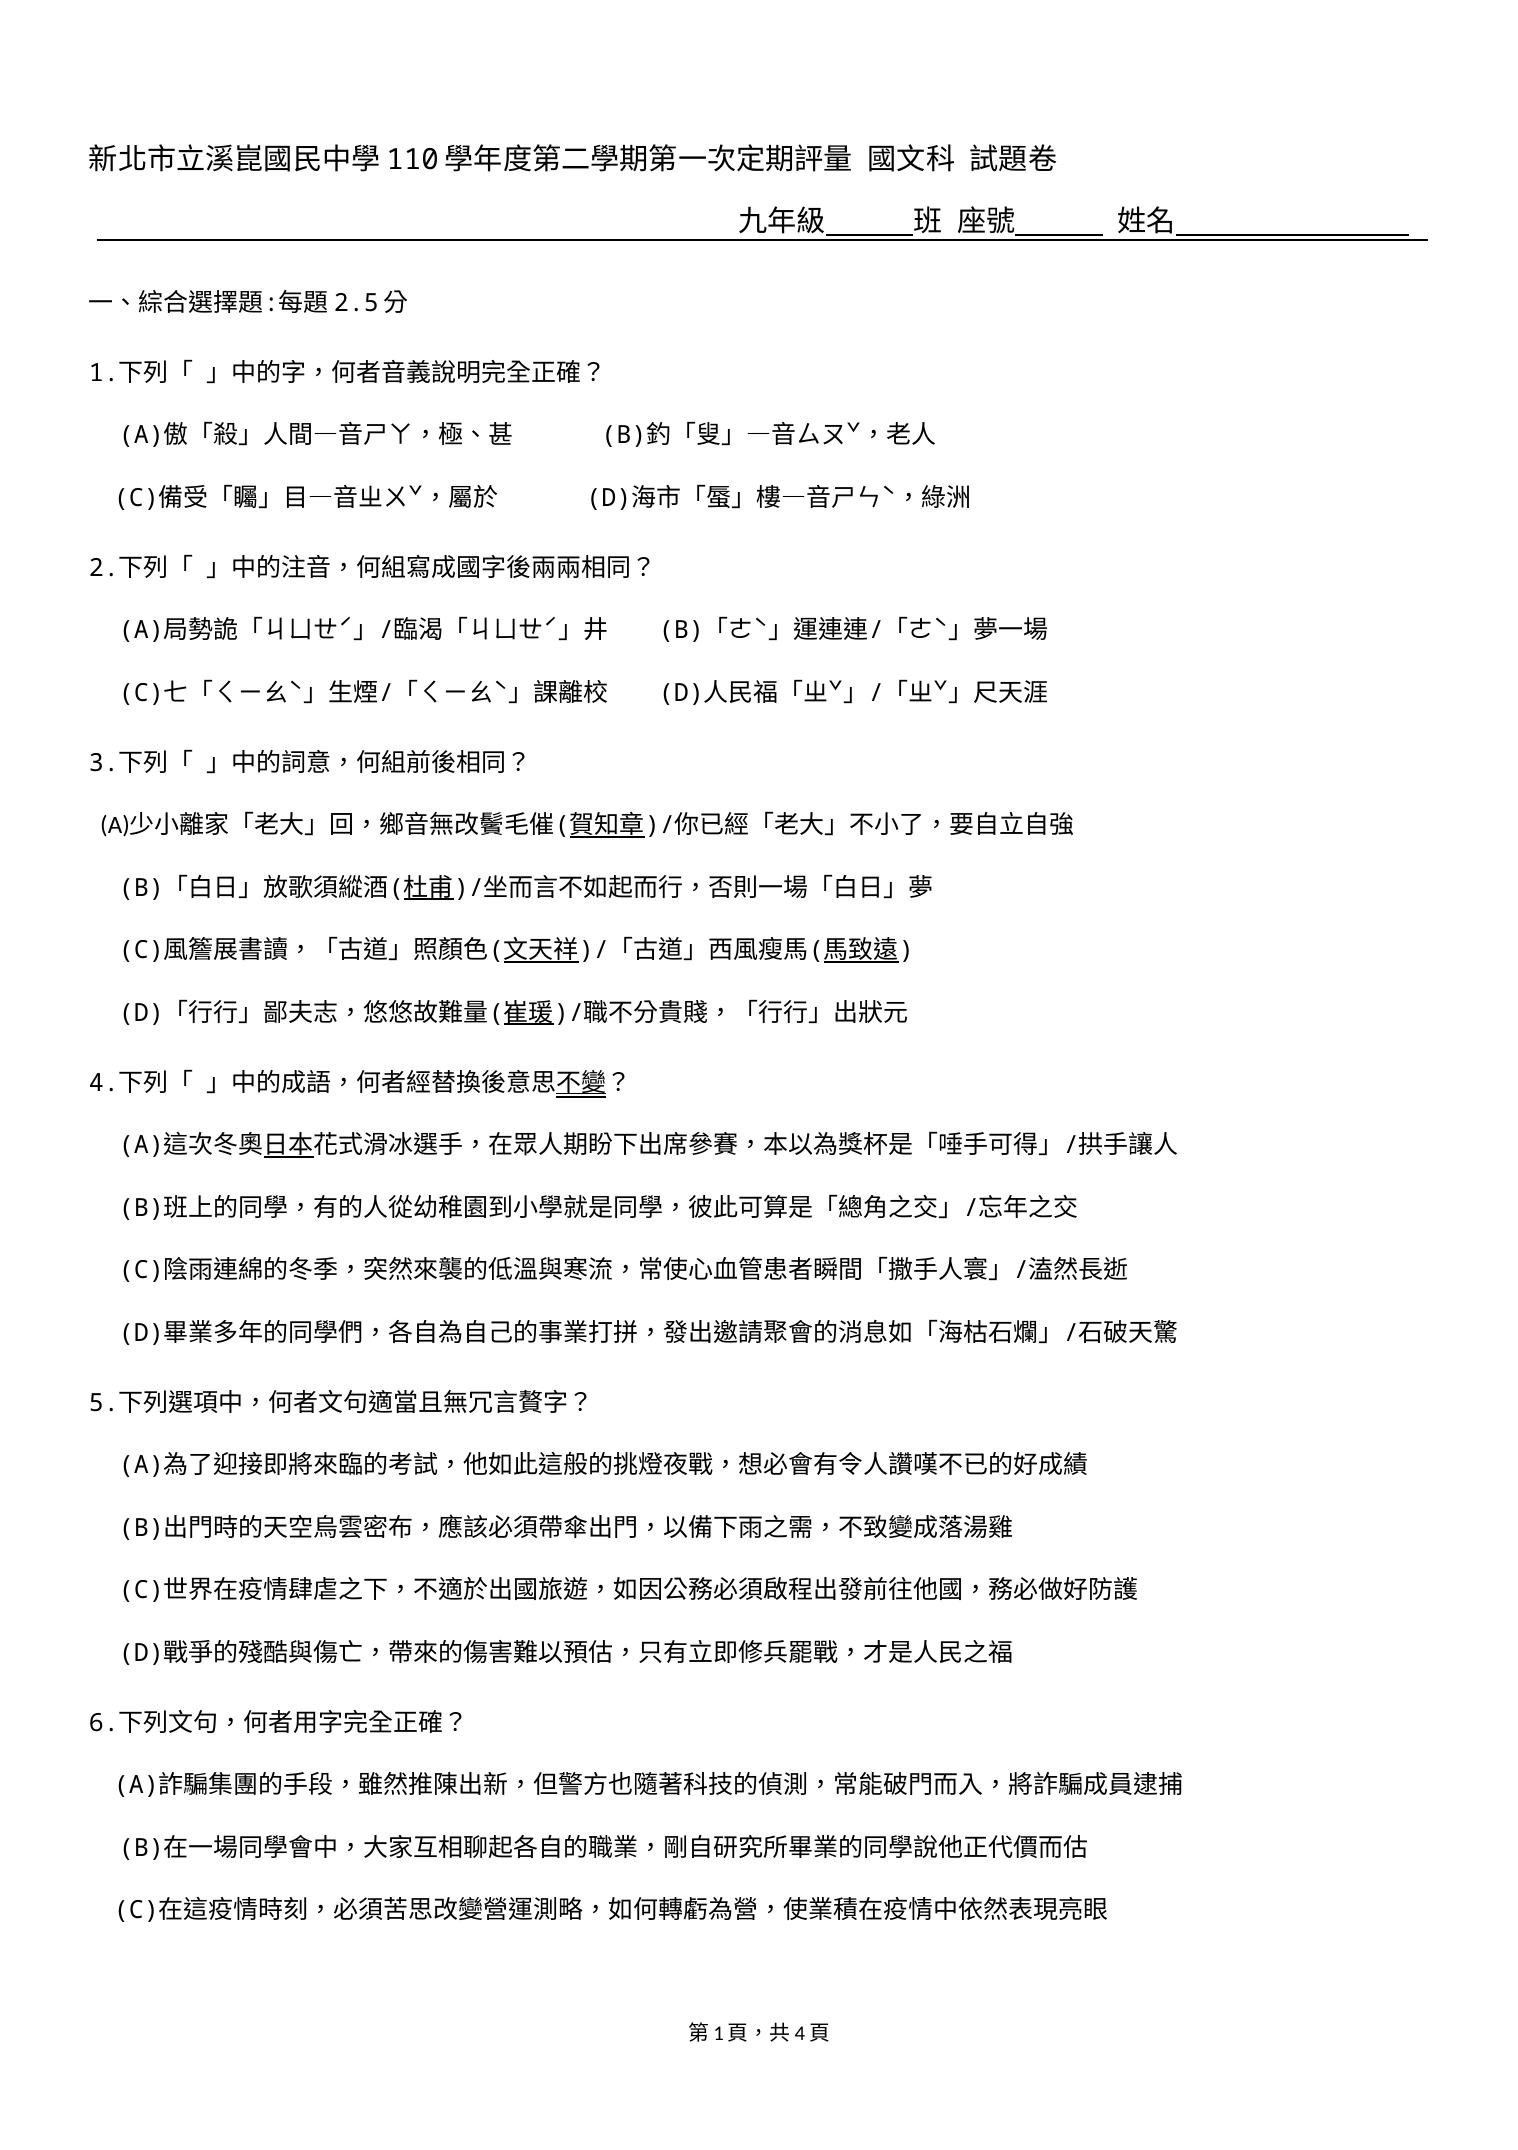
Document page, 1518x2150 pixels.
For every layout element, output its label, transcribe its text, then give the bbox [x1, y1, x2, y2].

text (B)班上的同學，有的人從幼稚園到小學就是同學，彼此可算是「總角之交」/忘年之交 [89, 1164, 1429, 1226]
text (A)為了迎接即將來臨的考試，他如此這般的挑燈夜戰，想必會有令人讚嘆不已的好成績 [89, 1421, 1429, 1484]
text (B)在一場同學會中，大家互相聊起各自的職業，剛自研究所畢業的同學說他正代價而估 [89, 1804, 1429, 1866]
text (A)傲「殺」人間―音ㄕㄚ，極、甚 (B)釣「叟」―音ㄙㄡˇ，老人 [89, 391, 1429, 454]
text (C)風簷展書讀，「古道」照顏色(文天祥)/「古道」西風瘦馬(馬致遠) [89, 906, 1429, 969]
text (A)少小離家「老大」回，鄉音無改鬢毛催(賀知章)/你已經「老大」不小了，要自立自強 [89, 781, 1429, 844]
text (A)局勢詭「ㄐㄩㄝˊ」/臨渴「ㄐㄩㄝˊ」井 (B)「ㄜˋ」運連連/「ㄜˋ」夢一場 [89, 586, 1429, 649]
text (B)出門時的天空烏雲密布，應該必須帶傘出門，以備下雨之需，不致變成落湯雞 [89, 1484, 1429, 1546]
text 2.下列「 」中的注音，何組寫成國字後兩兩相同？ [89, 524, 1429, 586]
text 九年級 班 座號 姓名 [738, 177, 1429, 240]
text (C)備受「矚」目―音ㄓㄨˇ，屬於 (D)海市「蜃」樓―音ㄕㄣˋ，綠洲 [114, 454, 1429, 516]
text 4.下列「 」中的成語，何者經替換後意思不變？ [89, 1039, 1429, 1101]
text (C)在這疫情時刻，必須苦思改變營運測略，如何轉虧為營，使業積在疫情中依然表現亮眼 [89, 1866, 1429, 1929]
text 5.下列選項中，何者文句適當且無冗言贅字？ [89, 1359, 1429, 1421]
list 詐騙集團的手段，雖然推陳出新，但警方也隨著科技的偵測，常能破門而入，將詐騙成員逮捕 [89, 1741, 1429, 1804]
text (C)陰雨連綿的冬季，突然來襲的低溫與寒流，常使心血管患者瞬間「撒手人寰」/溘然長逝 [89, 1226, 1429, 1289]
text (D)「行行」鄙夫志，悠悠故難量(崔瑗)/職不分貴賤，「行行」出狀元 [89, 969, 1429, 1031]
text 一、綜合選擇題:每題2.5分 [89, 259, 1429, 321]
text (C)世界在疫情肆虐之下，不適於出國旅遊，如因公務必須啟程出發前往他國，務必做好防護 [89, 1546, 1429, 1609]
text 新北市立溪崑國民中學110學年度第二學期第一次定期評量 國文科 試題卷 [89, 115, 1429, 177]
text 1.下列「 」中的字，何者音義說明完全正確？ [89, 329, 1429, 391]
text 6.下列文句，何者用字完全正確？ [89, 1679, 1429, 1741]
text (A)這次冬奧日本花式滑冰選手，在眾人期盼下出席參賽，本以為獎杯是「唾手可得」/拱手讓人 [89, 1101, 1429, 1164]
text (B)「白日」放歌須縱酒(杜甫)/坐而言不如起而行，否則一場「白日」夢 [89, 844, 1429, 906]
text (D)戰爭的殘酷與傷亡，帶來的傷害難以預估，只有立即修兵罷戰，才是人民之福 [89, 1609, 1429, 1671]
text 3.下列「 」中的詞意，何組前後相同？ [89, 719, 1429, 781]
text (D)畢業多年的同學們，各自為自己的事業打拼，發出邀請聚會的消息如「海枯石爛」/石破天驚 [89, 1289, 1429, 1351]
text (C)七「ㄑㄧㄠˋ」生煙/「ㄑㄧㄠˋ」課離校 (D)人民福「ㄓˇ」/「ㄓˇ」尺天涯 [89, 649, 1429, 711]
